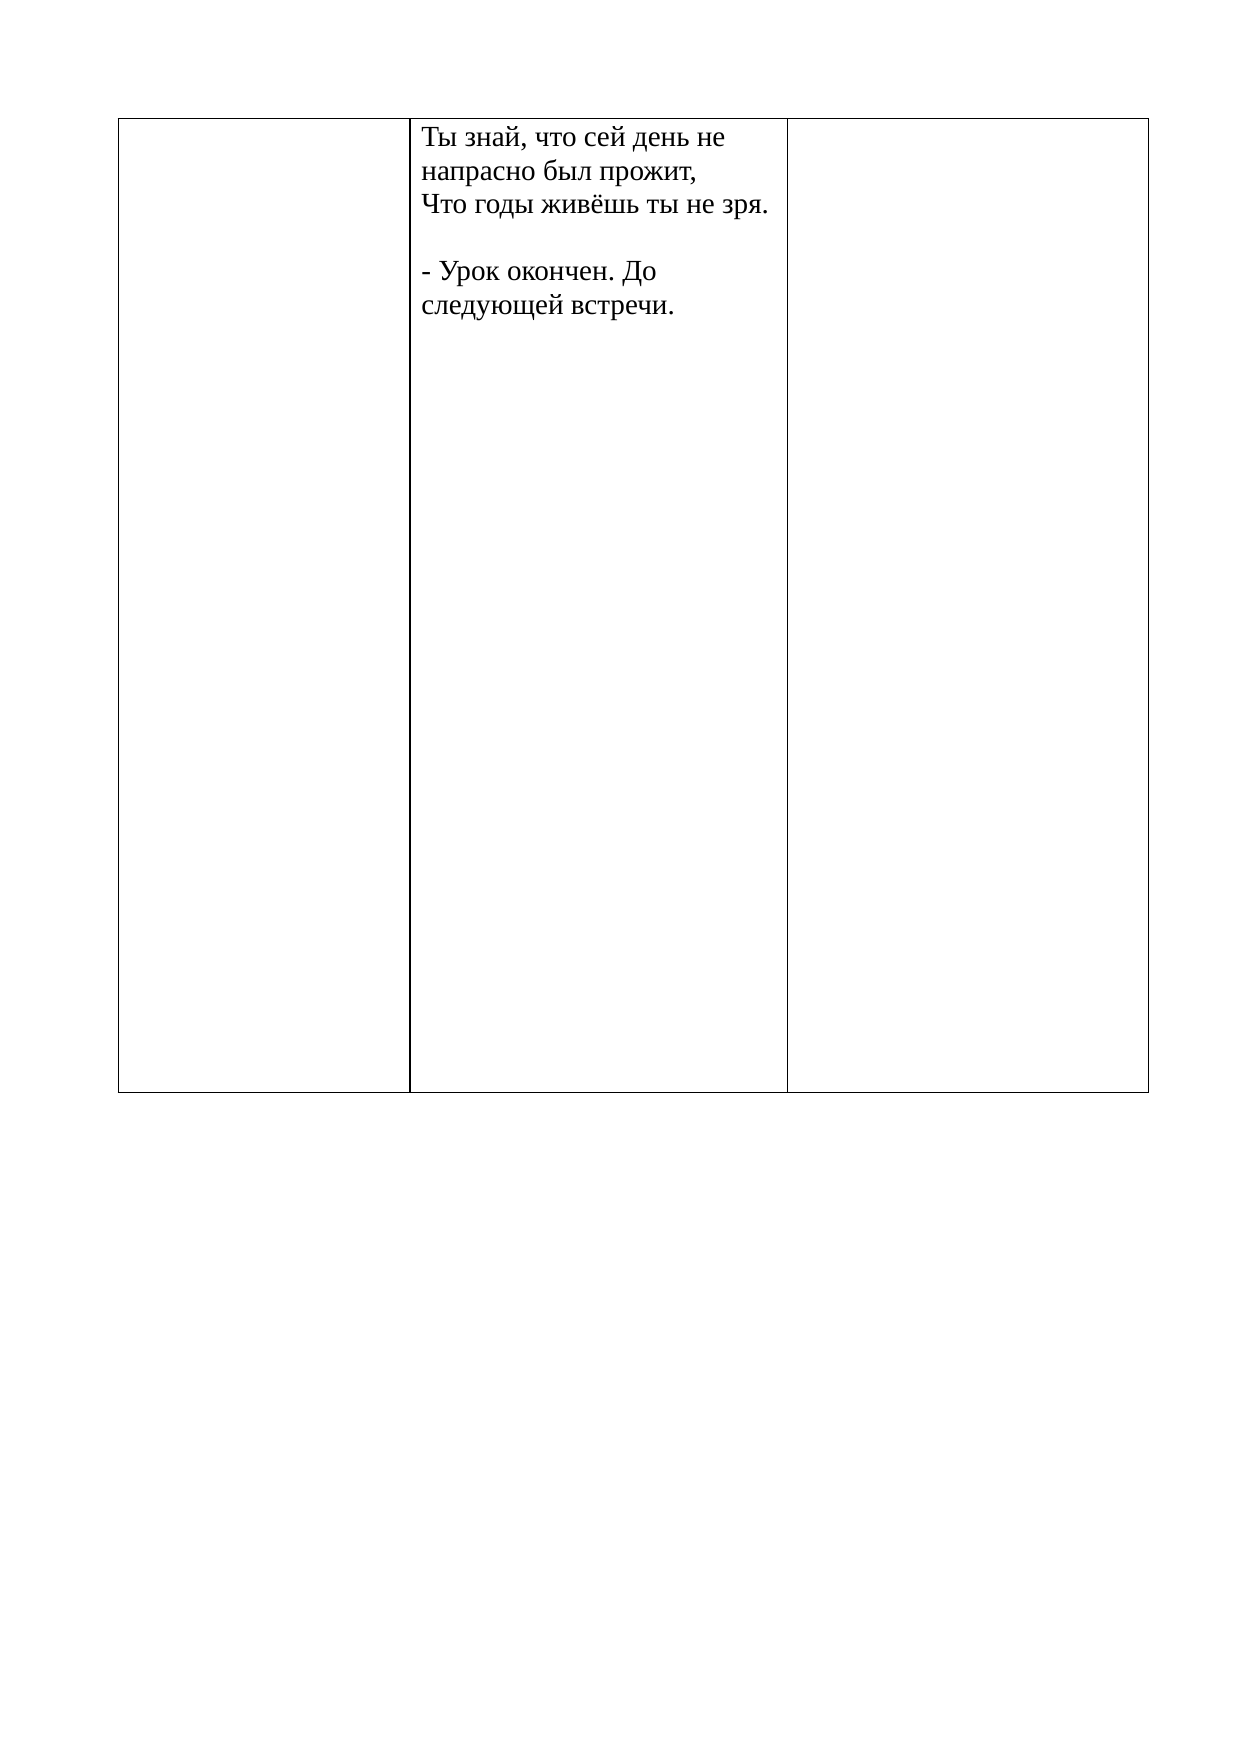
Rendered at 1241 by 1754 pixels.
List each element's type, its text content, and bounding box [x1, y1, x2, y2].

table_cell Ты знай, что сей день не напрасно был прожит, Что годы живёшь ты не зря. - Урок окончен. До следующей встречи. [411, 119, 787, 1092]
table_cell [788, 119, 1148, 1092]
table_cell [119, 119, 409, 1092]
